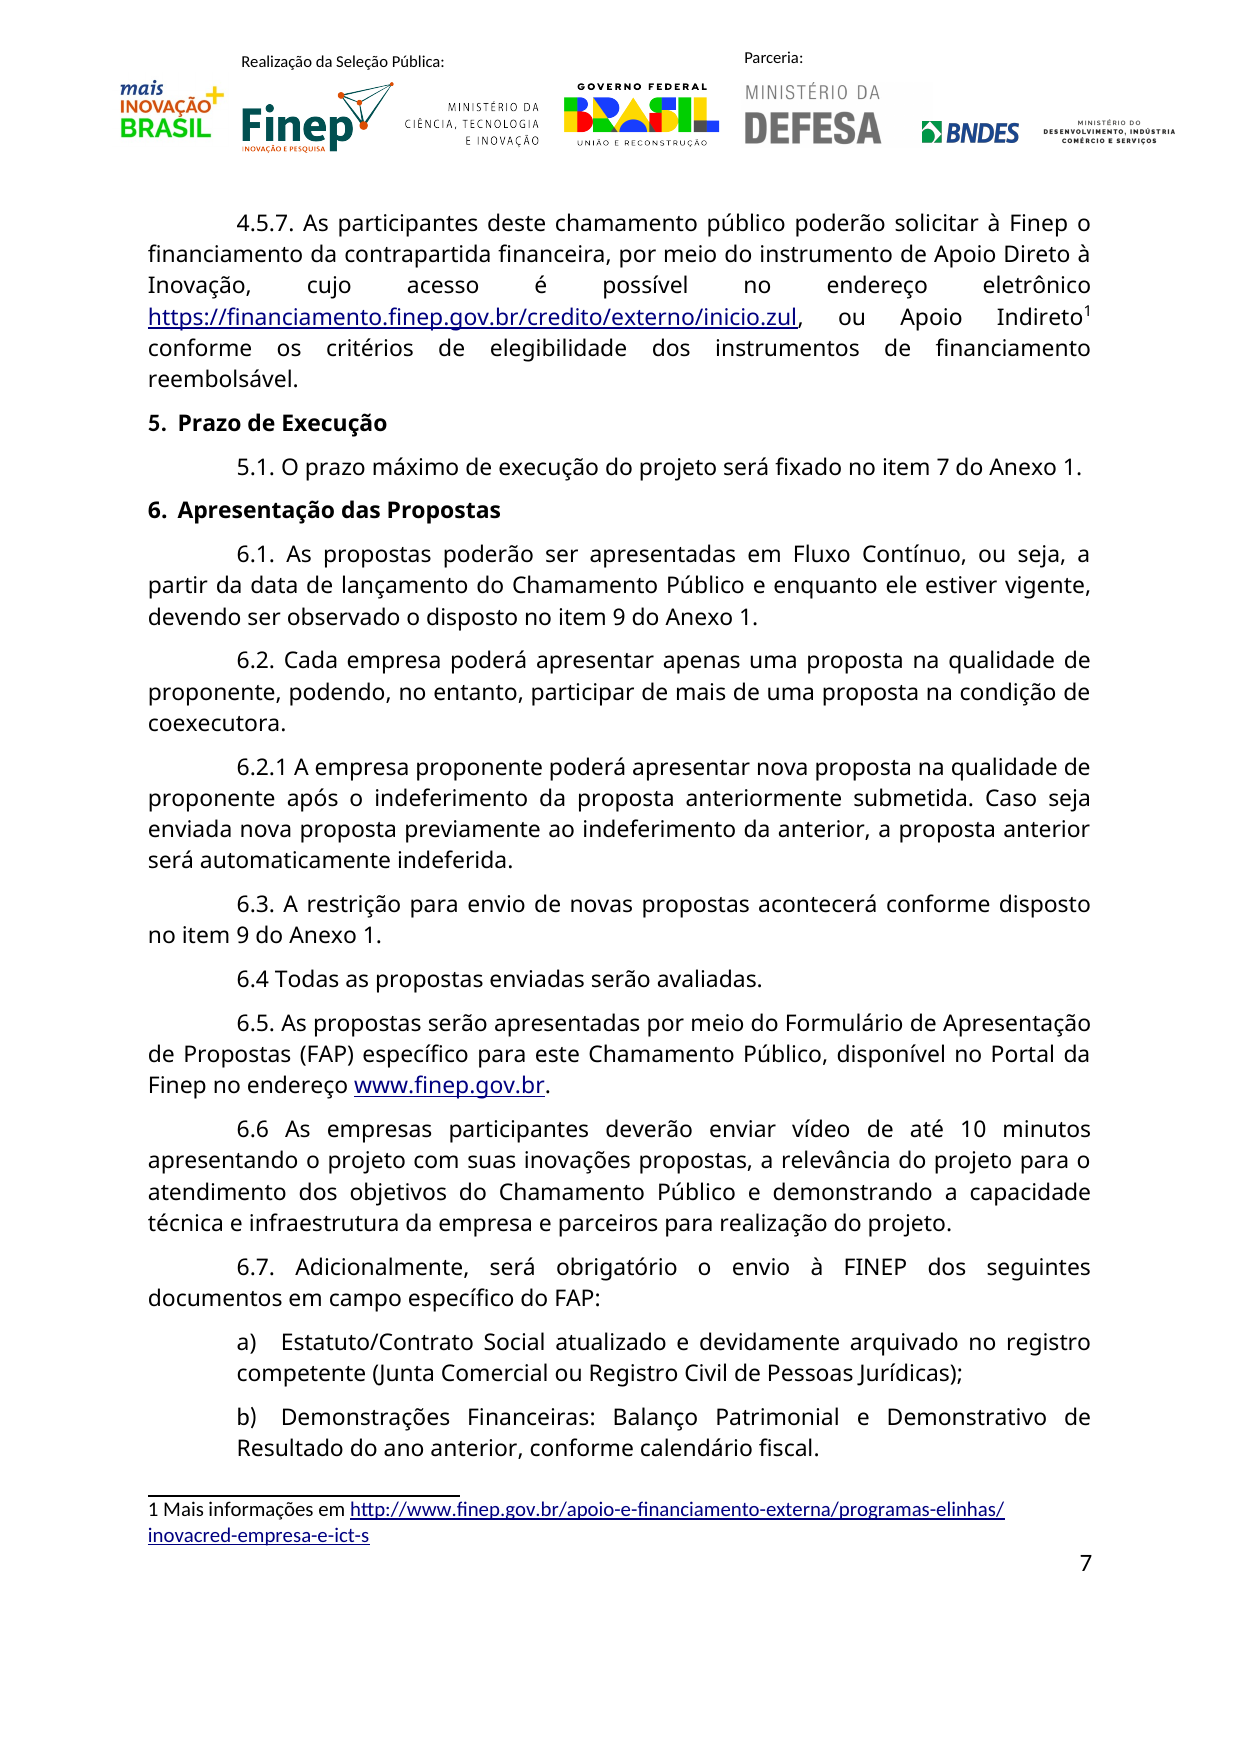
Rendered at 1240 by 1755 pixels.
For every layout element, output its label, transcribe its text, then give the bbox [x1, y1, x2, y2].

text Mais informações em http://www.finep.gov.br/apoio-e-financiamento-externa/programas-elinhas/inovacred-empresa-e-ict-s [148, 1497, 1092, 1547]
text 6.4 Todas as propostas enviadas serão avaliadas. [148, 963, 1092, 994]
text 5.1. O prazo máximo de execução do projeto será fixado no item 7 do Anexo 1. [148, 451, 1092, 482]
list Apresentação das Propostas [148, 494, 1092, 526]
text 6.7. Adicionalmente, será obrigatório o envio à FINEP dos seguintes documentos em campo específico do FAP: [148, 1251, 1092, 1313]
text 6.5. As propostas serão apresentadas por meio do Formulário de Apresentação de Propostas (FAP) específico para este Chamamento Público, disponível no Portal da Finep no endereço www.finep.gov.br. [148, 1007, 1092, 1101]
text 6.2.1 A empresa proponente poderá apresentar nova proposta na qualidade de proponente após o indeferimento da proposta anteriormente submetida. Caso seja enviada nova proposta previamente ao indeferimento da anterior, a proposta anterior será automaticamente indeferida. [148, 751, 1092, 876]
text 6.6 As empresas participantes deverão enviar vídeo de até 10 minutos apresentando o projeto com suas inovações propostas, a relevância do projeto para o atendimento dos objetivos do Chamamento Público e demonstrando a capacidade técnica e infraestrutura da empresa e parceiros para realização do projeto. [148, 1113, 1092, 1238]
text 6.2. Cada empresa poderá apresentar apenas uma proposta na qualidade de proponente, podendo, no entanto, participar de mais de uma proposta na condição de coexecutora. [148, 644, 1092, 738]
text 6.3. A restrição para envio de novas propostas acontecerá conforme disposto no item 9 do Anexo 1. [148, 888, 1092, 951]
list Demonstrações Financeiras: Balanço Patrimonial e Demonstrativo de Resultado do ano anterior, conforme calendário fiscal. [236, 1401, 1092, 1463]
text 4.5.7. As participantes deste chamamento público poderão solicitar à Finep o financiamento da contrapartida financeira, por meio do instrumento de Apoio Direto à Inovação, cujo acesso é possível no endereço eletrônico https://financiamento.finep.gov.br/credito/externo/inicio.zul, ou Apoio Indireto conforme os critérios de elegibilidade dos instrumentos de financiamento reembolsável. [148, 207, 1092, 394]
list Prazo de Execução [148, 407, 1092, 438]
text 6.1. As propostas poderão ser apresentadas em Fluxo Contínuo, ou seja, a partir da data de lançamento do Chamamento Público e enquanto ele estiver vigente, devendo ser observado o disposto no item 9 do Anexo 1. [148, 538, 1092, 632]
list Estatuto/Contrato Social atualizado e devidamente arquivado no registro competente (Junta Comercial ou Registro Civil de Pessoas Jurídicas); [236, 1326, 1092, 1388]
